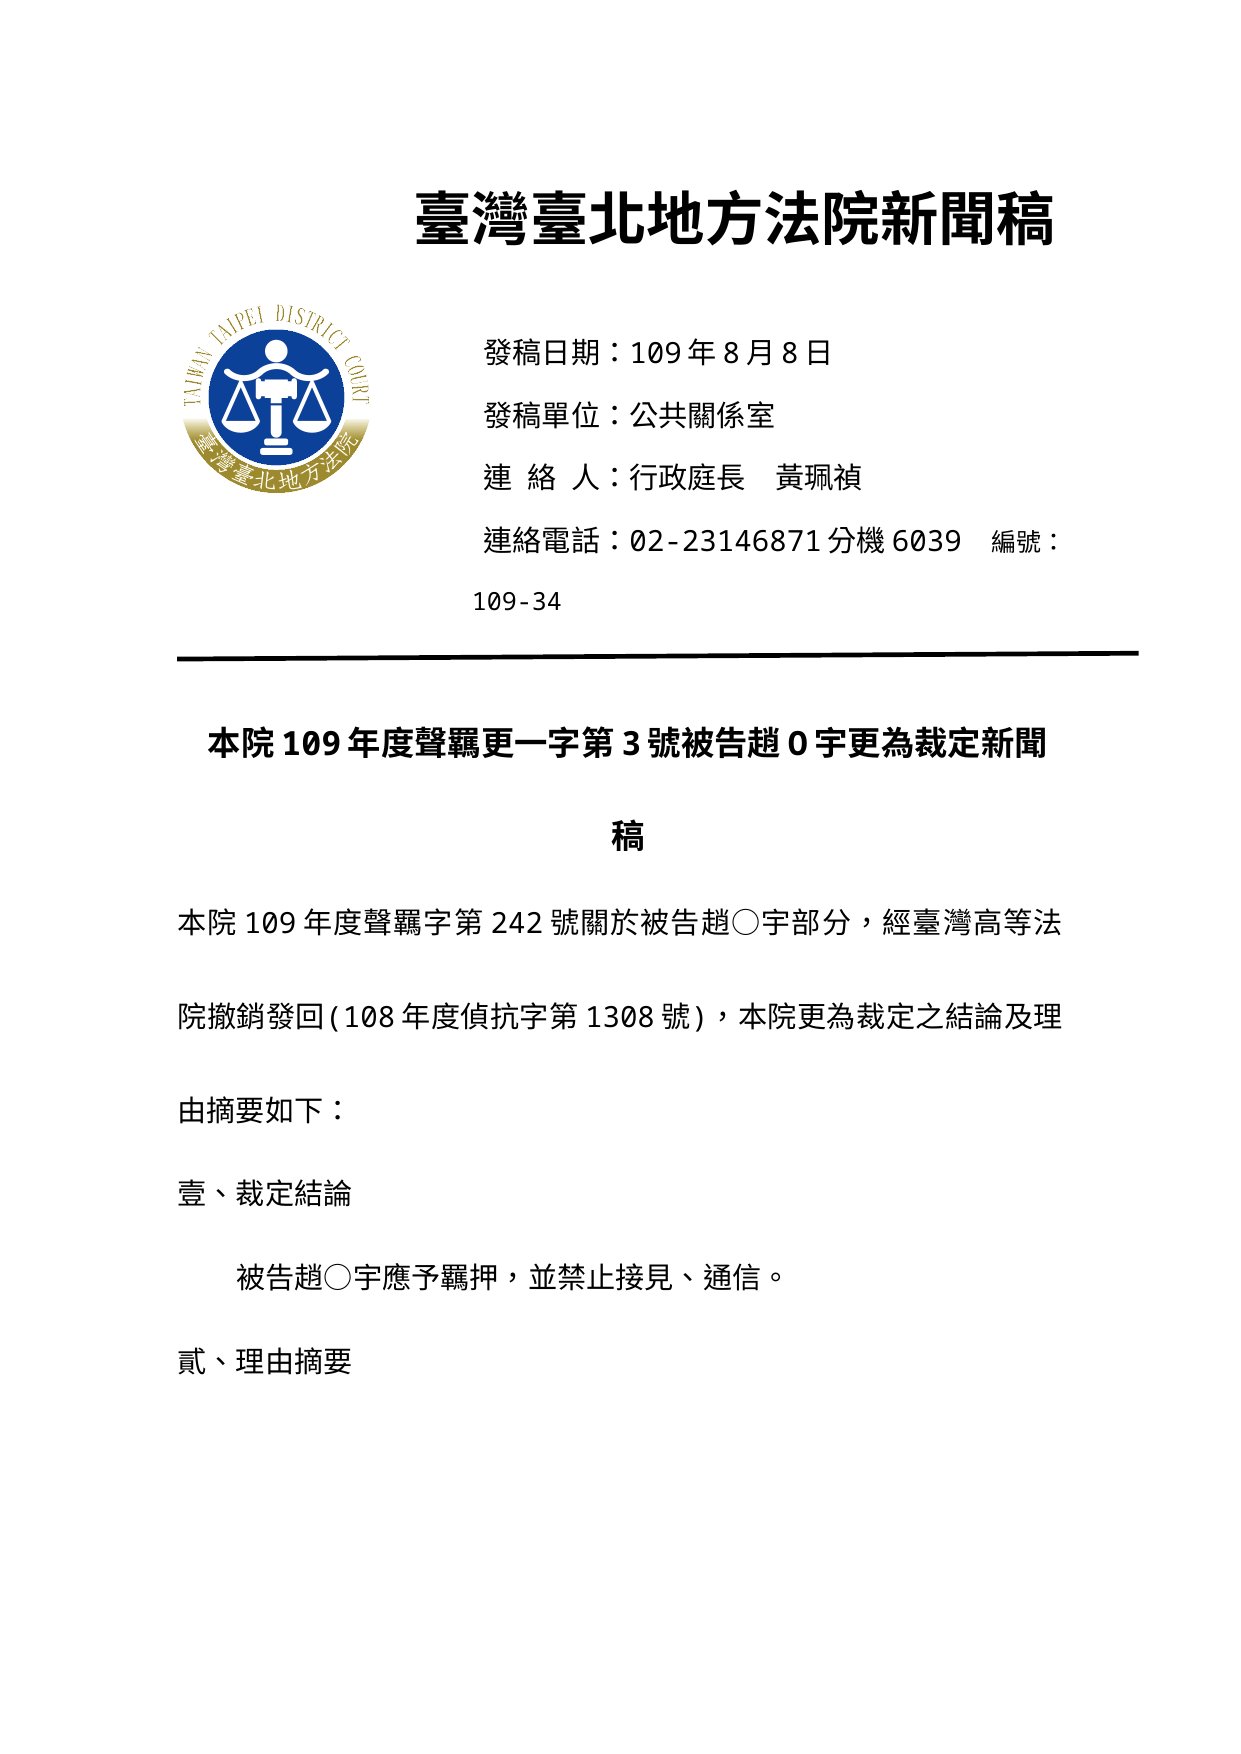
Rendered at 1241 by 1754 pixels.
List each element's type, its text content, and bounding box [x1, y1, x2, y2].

text 本院109年度聲羈更一字第3號被告趙O宇更為裁定新聞稿 [192, 699, 1063, 855]
text 被告趙○宇應予羈押，並禁止接見、通信。 [236, 1234, 1063, 1296]
text 貳、理由摘要 [177, 1318, 1063, 1380]
text 壹、裁定結論 [177, 1150, 1063, 1213]
text 本院109年度聲羈字第242號關於被告趙○宇部分，經臺灣高等法院撤銷發回(108年度偵抗字第1308號)，本院更為裁定之結論及理由摘要如下： [177, 879, 1063, 1129]
table_header 臺灣臺北地方法院新聞稿 發稿日期：109年8月8日 發稿單位：公共關係室 連 絡 人：行政庭長 黃珮禎 連絡電話：02-23146871分機6039 編號：109-34 [410, 142, 1120, 622]
table_header [161, 142, 410, 622]
